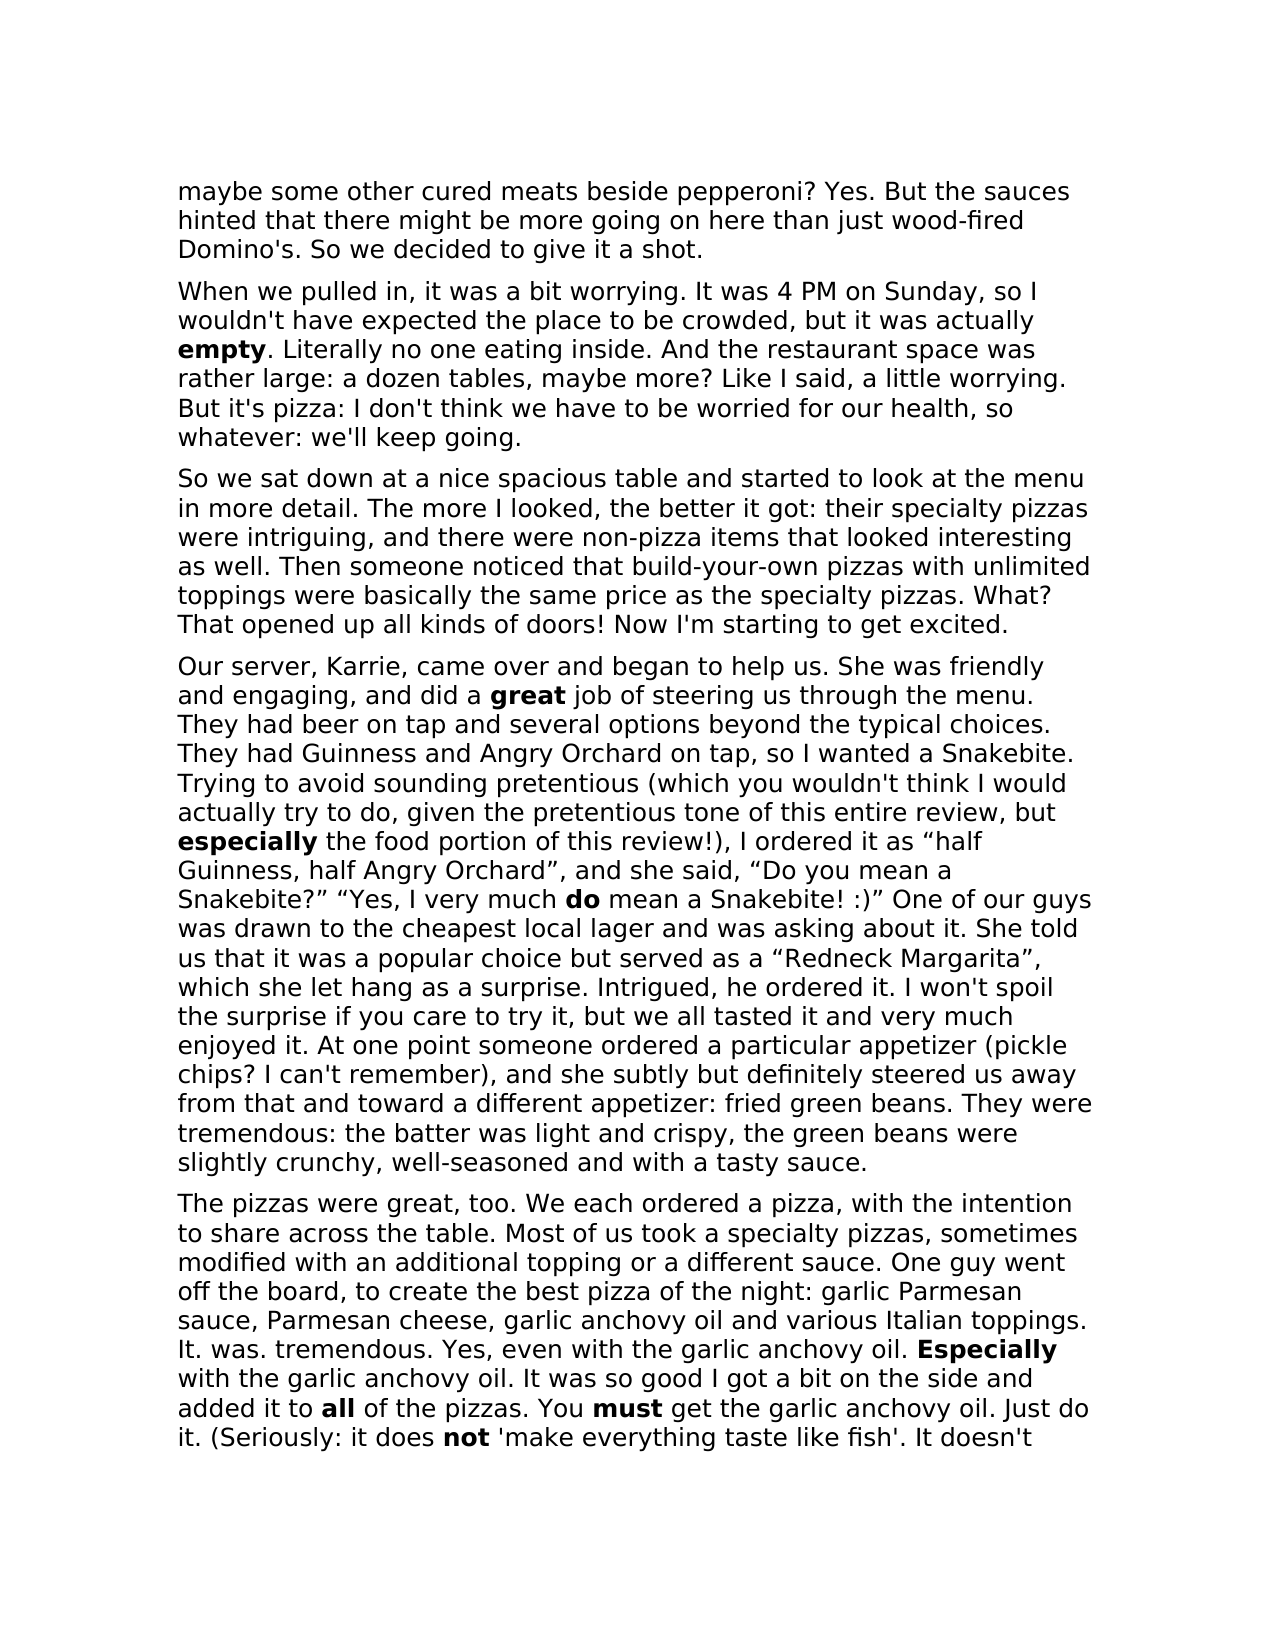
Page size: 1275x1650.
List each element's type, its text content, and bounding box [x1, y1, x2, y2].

text When we pulled in, it was a bit worrying. It was 4 PM on Sunday, so I wouldn't have expected the place to be crowded, but it was actually empty. Literally no one eating inside. And the restaurant space was rather large: a dozen tables, maybe more? Like I said, a little worrying. But it's pizza: I don't think we have to be worried for our health, so whatever: we'll keep going. [177, 277, 1098, 452]
text The pizzas were great, too. We each ordered a pizza, with the intention to share across the table. Most of us took a specialty pizzas, sometimes modified with an additional topping or a different sauce. One guy went off the board, to create the best pizza of the night: garlic Parmesan sauce, Parmesan cheese, garlic anchovy oil and various Italian toppings. It. was. tremendous. Yes, even with the garlic anchovy oil. Especially with the garlic anchovy oil. It was so good I got a bit on the side and added it to all of the pizzas. You must get the garlic anchovy oil. Just do it. (Seriously: it does not 'make everything taste like fish'. It doesn't [177, 1190, 1098, 1452]
text Our server, Karrie, came over and began to help us. She was friendly and engaging, and did a great job of steering us through the menu. They had beer on tap and several options beyond the typical choices. They had Guinness and Angry Orchard on tap, so I wanted a Snakebite. Trying to avoid sounding pretentious (which you wouldn't think I would actually try to do, given the pretentious tone of this entire review, but especially the food portion of this review!), I ordered it as “half Guinness, half Angry Orchard”, and she said, “Do you mean a Snakebite?” “Yes, I very much do mean a Snakebite! :)” One of our guys was drawn to the cheapest local lager and was asking about it. She told us that it was a popular choice but served as a “Redneck Margarita”, which she let hang as a surprise. Intrigued, he ordered it. I won't spoil the surprise if you care to try it, but we all tasted it and very much enjoyed it. At one point someone ordered a particular appetizer (pickle chips? I can't remember), and she subtly but definitely steered us away from that and toward a different appetizer: fried green beans. They were tremendous: the batter was light and crispy, the green beans were slightly crunchy, well-seasoned and with a tasty sauce. [177, 652, 1098, 1177]
text maybe some other cured meats beside pepperoni? Yes. But the sauces hinted that there might be more going on here than just wood-fired Domino's. So we decided to give it a shot. [177, 177, 1098, 265]
text So we sat down at a nice spacious table and started to look at the menu in more detail. The more I looked, the better it got: their specialty pizzas were intriguing, and there were non-pizza items that looked interesting as well. Then someone noticed that build-your-own pizzas with unlimited toppings were basically the same price as the specialty pizzas. What? That opened up all kinds of doors! Now I'm starting to get excited. [177, 465, 1098, 640]
